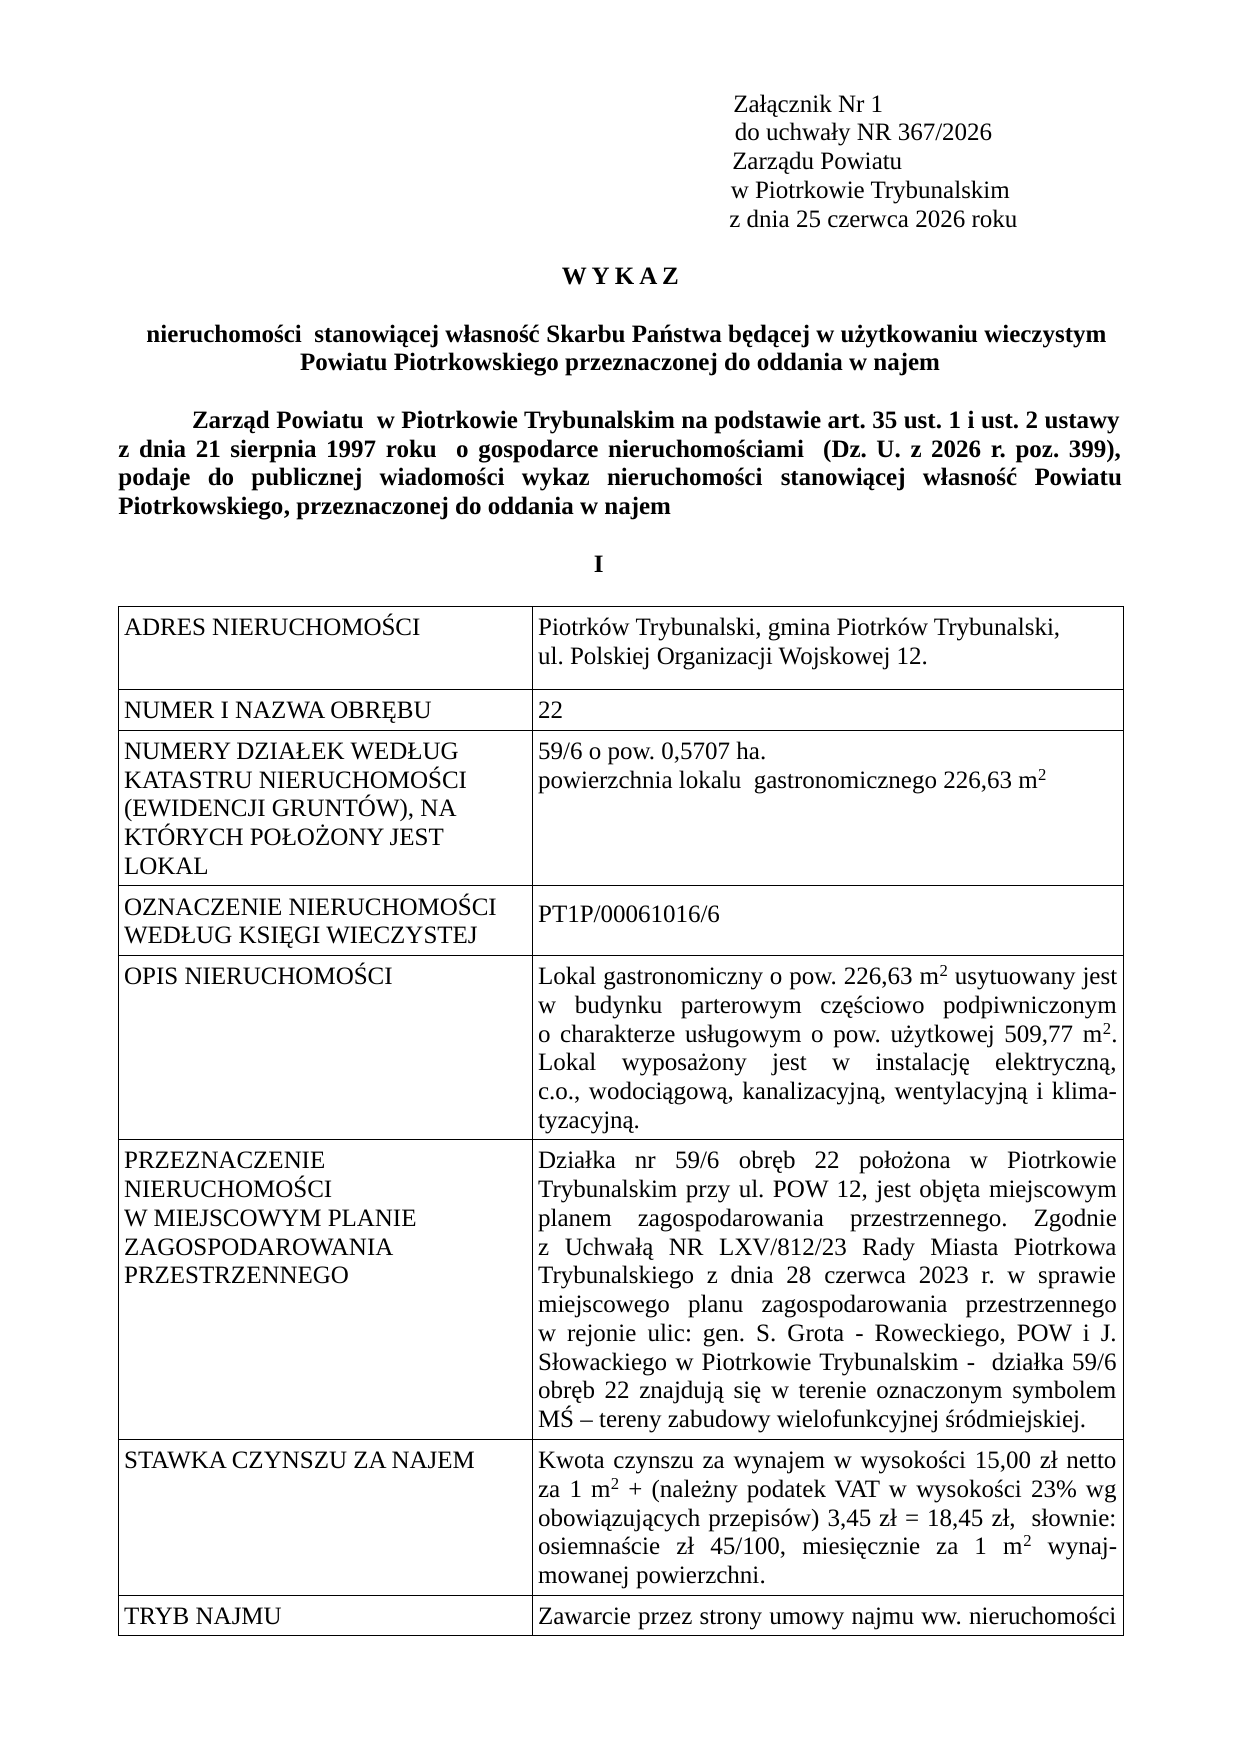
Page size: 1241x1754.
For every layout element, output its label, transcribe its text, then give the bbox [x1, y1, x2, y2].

text do uchwały NR 367/2026 [118, 117, 1122, 146]
text z dnia 25 czerwca 2026 roku [118, 204, 1122, 232]
table_cell TRYB NAJMU [119, 1596, 532, 1635]
text Zarząd Powiatu w Piotrkowie Trybunalskim na podstawie art. 35 ust. 1 i ust. 2 ustawy z dnia 21 sierpnia 1997 roku o gospodarce nieruchomościami (Dz. U. z 2026 r. poz. 399), podaje do publicznej wiadomości wykaz nieruchomości stanowiącej własność Powiatu Piotrkowskiego, przeznaczonej do oddania w najem [118, 405, 1122, 520]
table_header ADRES NIERUCHOMOŚCI [119, 607, 532, 689]
table_cell Kwota czynszu za wynajem w wysokości 15,00 zł netto za 1 m2 + (należny podatek VAT w wysokości 23% wg obowiązujących przepisów) 3,45 zł = 18,45 zł, słownie: osiemnaście zł 45/100, miesięcznie za 1 m2 wynaj-mowanej powierzchni. [533, 1440, 1123, 1594]
text w Piotrkowie Trybunalskim [118, 175, 1122, 204]
table_cell 22 [533, 690, 1123, 730]
table_cell NUMERY DZIAŁEK WEDŁUG KATASTRU NIERUCHOMOŚCI (EWIDENCJI GRUNTÓW), NA KTÓRYCH POŁOŻONY JEST LOKAL [119, 731, 532, 885]
text nieruchomości stanowiącej własność Skarbu Państwa będącej w użytkowaniu wieczystym Powiatu Piotrkowskiego przeznaczonej do oddania w najem [118, 319, 1122, 376]
table_cell 59/6 o pow. 0,5707 ha. powierzchnia lokalu gastronomicznego 226,63 m2 [533, 731, 1123, 885]
table_cell PRZEZNACZENIE NIERUCHOMOŚCI W MIEJSCOWYM PLANIE ZAGOSPODAROWANIA PRZESTRZENNEGO [119, 1140, 532, 1439]
table_cell PT1P/00061016/6 [533, 886, 1123, 955]
text Zarządu Powiatu [118, 146, 1122, 175]
table_cell NUMER I NAZWA OBRĘBU [119, 690, 532, 730]
text Załącznik Nr 1 [339, 89, 1122, 117]
text I [118, 549, 1122, 577]
table_cell OZNACZENIE NIERUCHOMOŚCI WEDŁUG KSIĘGI WIECZYSTEJ [119, 886, 532, 955]
table_cell STAWKA CZYNSZU ZA NAJEM [119, 1440, 532, 1594]
table_header Piotrków Trybunalski, gmina Piotrków Trybunalski, ul. Polskiej Organizacji Wojskowej 12. [533, 607, 1123, 689]
table_cell OPIS NIERUCHOMOŚCI [119, 956, 532, 1139]
table_cell Zawarcie przez strony umowy najmu ww. nieruchomości [533, 1596, 1123, 1635]
table_cell Lokal gastronomiczny o pow. 226,63 m2 usytuowany jest w budynku parterowym częściowo podpiwniczonym o charakterze usługowym o pow. użytkowej 509,77 m2. Lokal wyposażony jest w instalację elektryczną, c.o., wodociągową, kanalizacyjną, wentylacyjną i klima-tyzacyjną. [533, 956, 1123, 1139]
table_cell Działka nr 59/6 obręb 22 położona w Piotrkowie Trybunalskim przy ul. POW 12, jest objęta miejscowym planem zagospodarowania przestrzennego. Zgodnie z Uchwałą NR LXV/812/23 Rady Miasta Piotrkowa Trybunalskiego z dnia 28 czerwca 2023 r. w sprawie miejscowego planu zagospodarowania przestrzennego w rejonie ulic: gen. S. Grota - Roweckiego, POW i J. Słowackiego w Piotrkowie Trybunalskim - działka 59/6 obręb 22 znajdują się w terenie oznaczonym symbolem MŚ – tereny zabudowy wielofunkcyjnej śródmiejskiej. [533, 1140, 1123, 1439]
text W Y K A Z [118, 261, 1122, 290]
